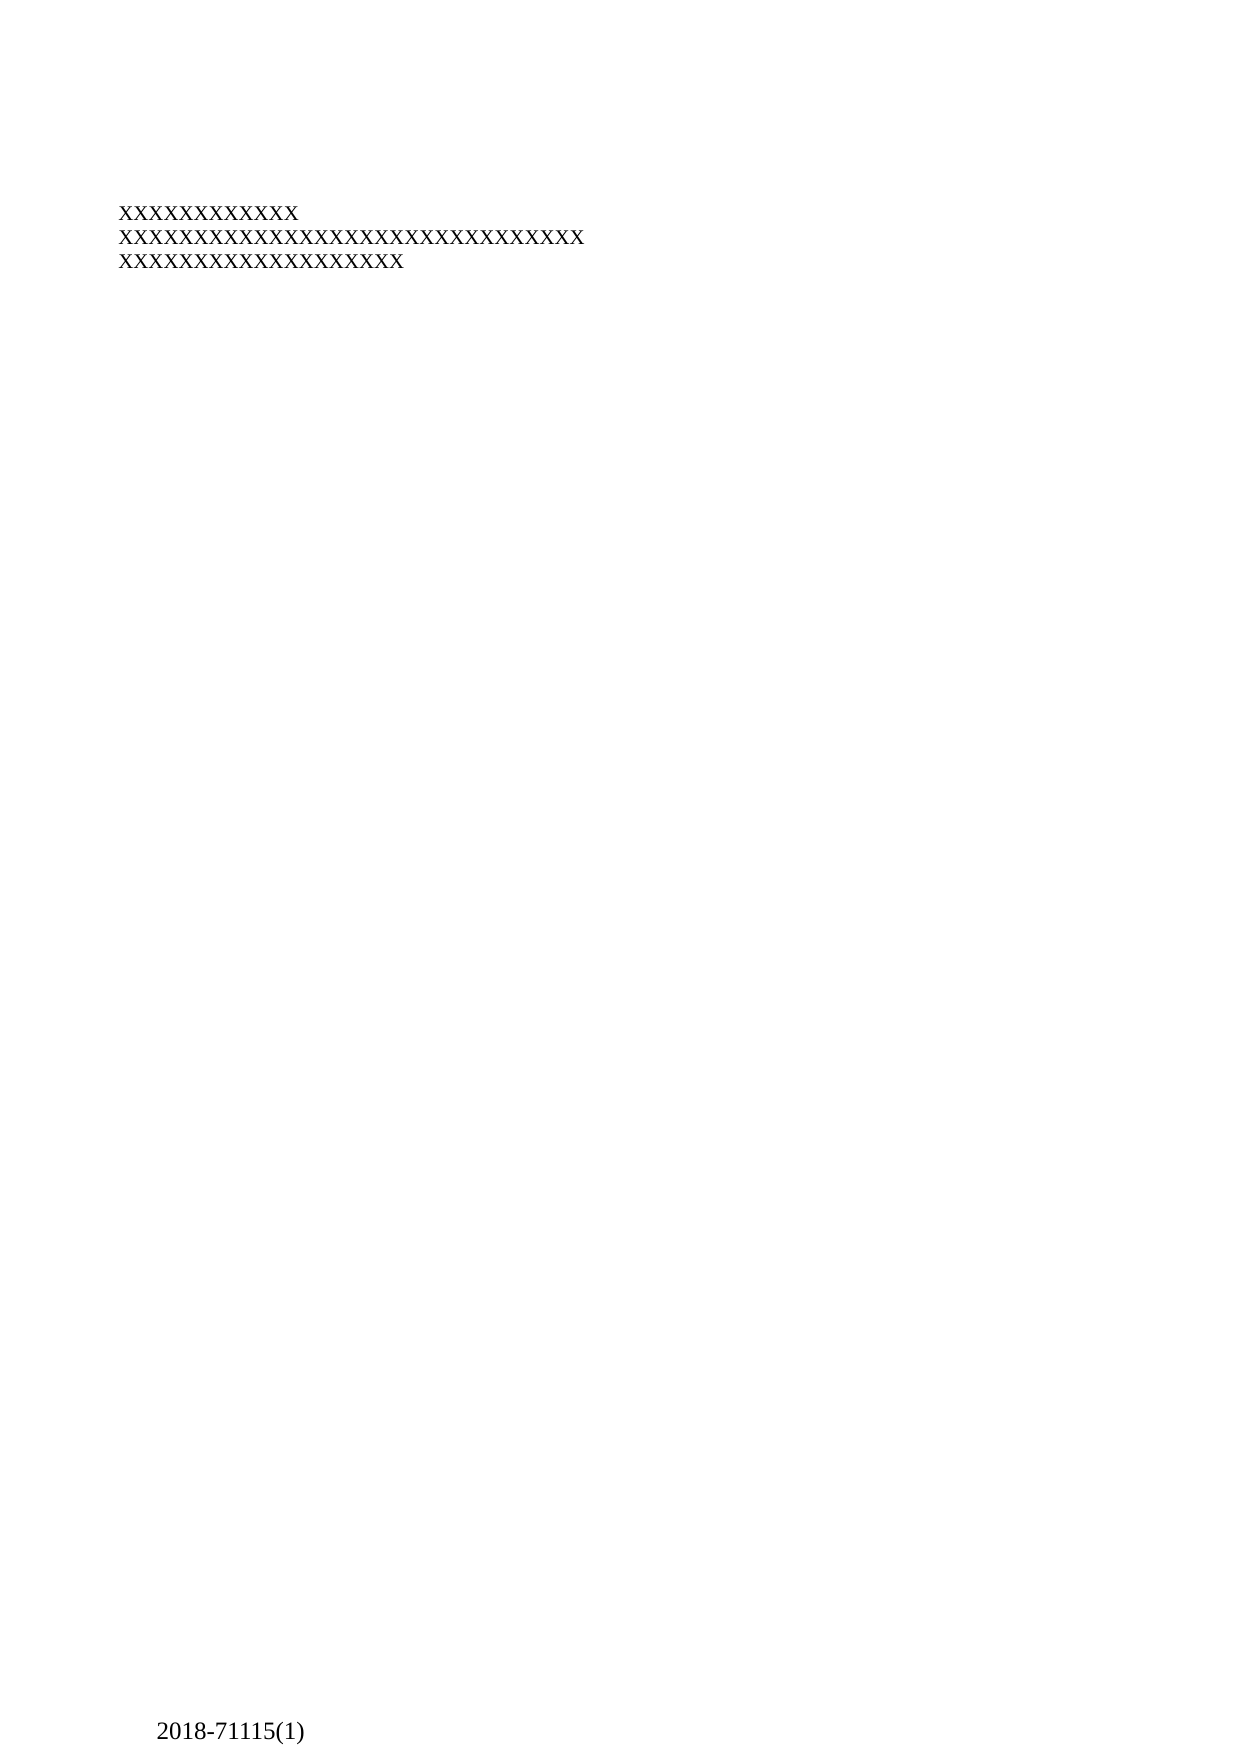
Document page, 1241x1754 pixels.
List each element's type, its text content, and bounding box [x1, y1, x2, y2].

text XXXXXXXXXXXXXXXXXXX [118, 249, 1122, 273]
text XXXXXXXXXXXX [118, 201, 1122, 225]
text XXXXXXXXXXXXXXXXXXXXXXXXXXXXXXX [118, 225, 1122, 249]
